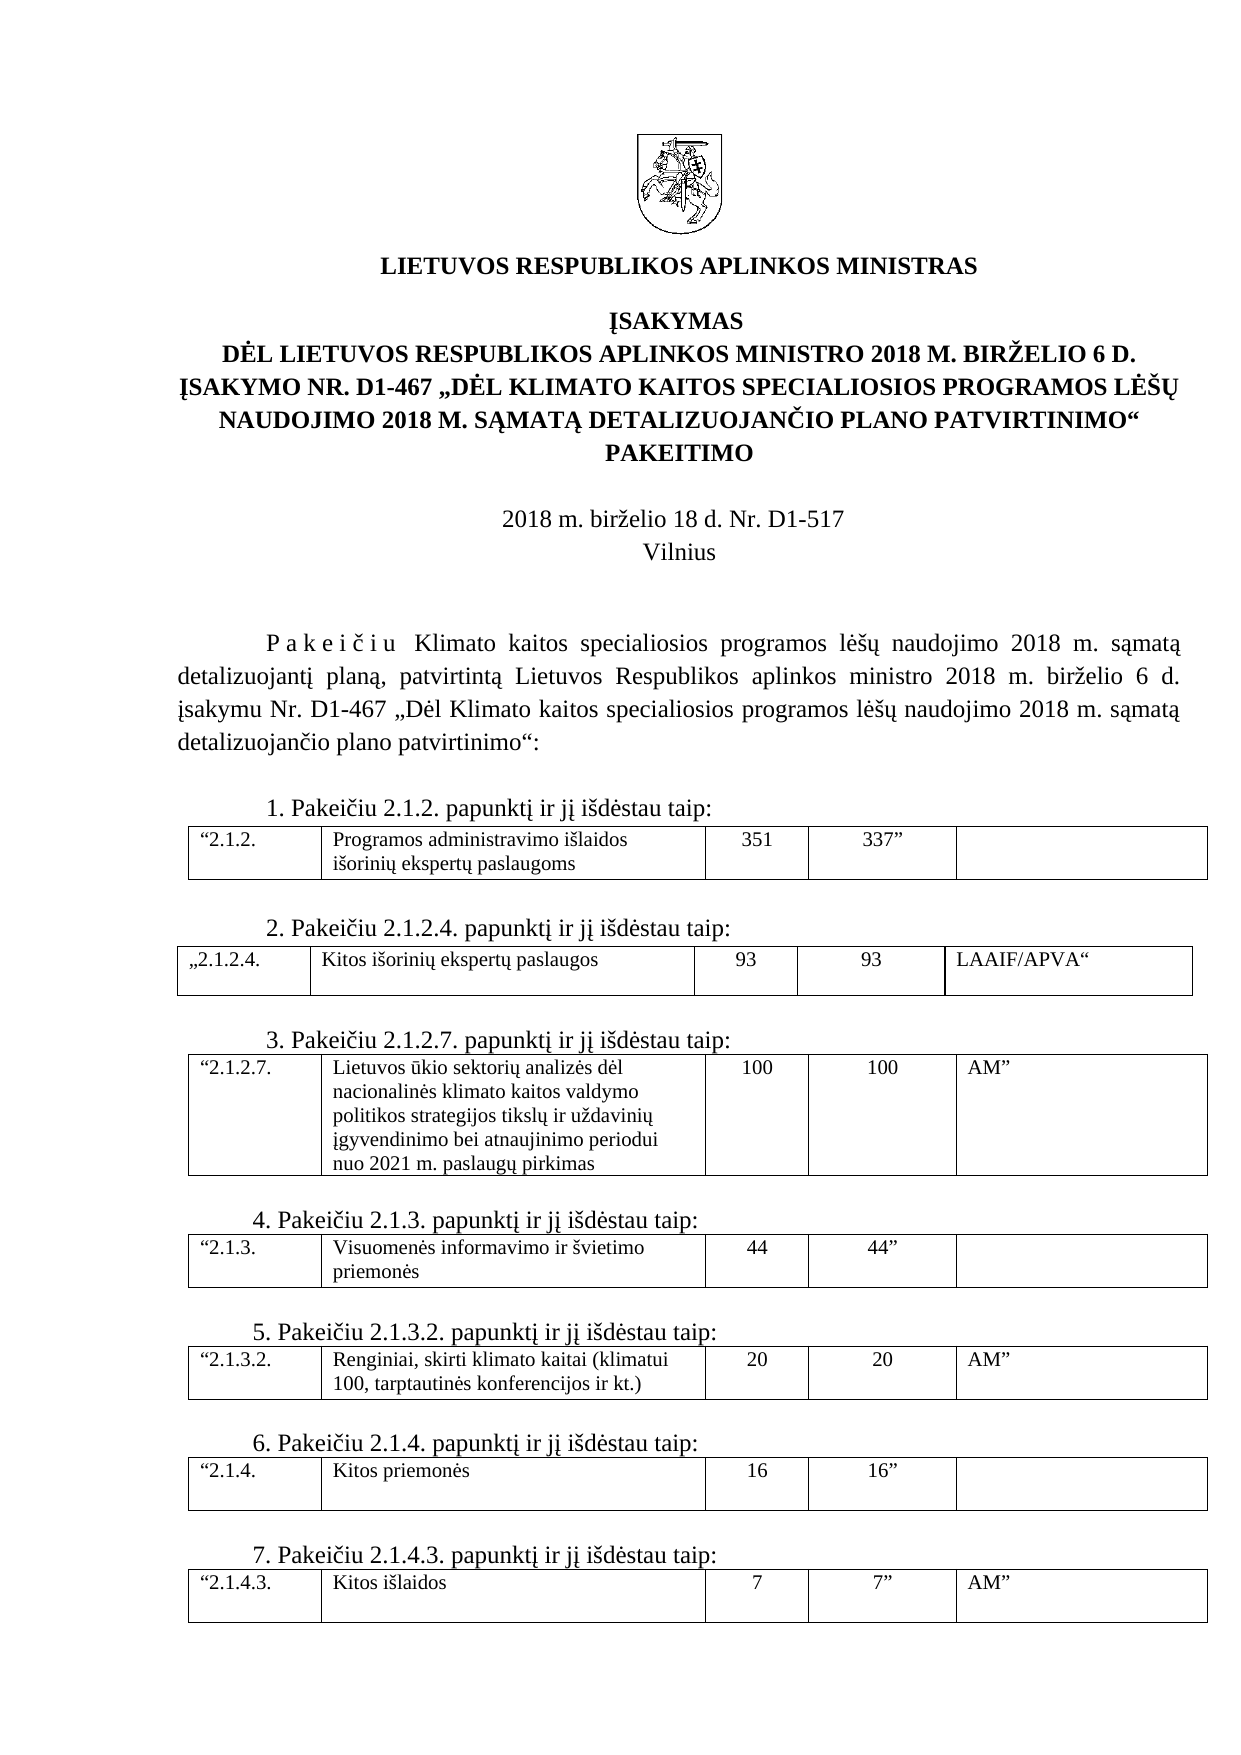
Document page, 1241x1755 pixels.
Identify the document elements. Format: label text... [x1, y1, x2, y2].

text 1. Pakeičiu 2.1.2. papunktį ir jį išdėstau taip: [177, 793, 1181, 822]
text 3. Pakeičiu 2.1.2.7. papunktį ir jį išdėstau taip: [177, 1025, 1181, 1054]
table_header Kitos priemonės [322, 1458, 705, 1510]
table_header [957, 827, 1207, 879]
text Pakeičiu Klimato kaitos specialiosios programos lėšų naudojimo 2018 m. sąmatą detalizuojantį planą, patvirtintą Lietuvos Respublikos aplinkos ministro 2018 m. birželio 6 d. įsakymu Nr. D1-467 „Dėl Klimato kaitos specialiosios programos lėšų naudojimo 2018 m. sąmatą detalizuojančio plano patvirtinimo“: [177, 628, 1181, 756]
table_header 337” [809, 827, 956, 879]
table_header [957, 1458, 1207, 1510]
table_header “2.1.3.2. [189, 1347, 321, 1399]
table_header Visuomenės informavimo ir švietimo priemonės [322, 1235, 705, 1287]
text DĖL LIETUVOS RESPUBLIKOS APLINKOS MINISTRO 2018 M. BIRŽELIO 6 D. ĮSAKYMO NR. D1-467 „DĖL KLIMATO KAITOS SPECIALIOSIOS PROGRAMOS LĖŠŲ NAUDOJIMO 2018 M. SĄMATĄ DETALIZUOJANČIO PLANO PATVIRTINIMO“ PAKEITIMO [177, 339, 1181, 467]
text 4. Pakeičiu 2.1.3. papunktį ir jį išdėstau taip: [177, 1205, 1181, 1234]
table_header 16 [706, 1458, 808, 1510]
text 5. Pakeičiu 2.1.3.2. papunktį ir jį išdėstau taip: [177, 1317, 1181, 1346]
table_header 16” [809, 1458, 956, 1510]
table_header [957, 1235, 1207, 1287]
table_header 100 [706, 1055, 808, 1175]
table_header “2.1.3. [189, 1235, 321, 1287]
table_header “2.1.4. [189, 1458, 321, 1510]
table_header 351 [706, 827, 808, 879]
table_header LAAIF/APVA“ [946, 947, 1192, 995]
table_header Kitos išorinių ekspertų paslaugos [311, 947, 694, 995]
table_header Lietuvos ūkio sektorių analizės dėl nacionalinės klimato kaitos valdymo politikos strategijos tikslų ir uždavinių įgyvendinimo bei atnaujinimo periodui nuo 2021 m. paslaugų pirkimas [322, 1055, 705, 1175]
table_header 20 [706, 1347, 808, 1399]
table_header AM” [957, 1347, 1207, 1399]
text 7. Pakeičiu 2.1.4.3. papunktį ir jį išdėstau taip: [177, 1540, 1181, 1569]
table_header „2.1.2.4. [178, 947, 310, 995]
table_header “2.1.4.3. [189, 1570, 321, 1622]
text 2. Pakeičiu 2.1.2.4. papunktį ir jį išdėstau taip: [177, 913, 1181, 942]
text LIETUVOS RESPUBLIKOS APLINKOS MINISTRAS [177, 251, 1181, 280]
table_header Programos administravimo išlaidos išorinių ekspertų paslaugoms [322, 827, 705, 879]
text 2018 m. birželio 18 d. Nr. D1-517 [177, 504, 1181, 533]
table_header 93 [695, 947, 797, 995]
table_header 93 [798, 947, 944, 995]
text Vilnius [177, 537, 1181, 566]
table_header Renginiai, skirti klimato kaitai (klimatui 100, tarptautinės konferencijos ir kt.) [322, 1347, 705, 1399]
table_header AM” [957, 1570, 1207, 1622]
table_header “2.1.2.7. [189, 1055, 321, 1175]
table_header AM” [957, 1055, 1207, 1175]
text ĮSAKYMAS [177, 306, 1181, 335]
table_header 20 [809, 1347, 956, 1399]
text 6. Pakeičiu 2.1.4. papunktį ir jį išdėstau taip: [177, 1428, 1181, 1457]
table_header 7 [706, 1570, 808, 1622]
table_header 7” [809, 1570, 956, 1622]
table_header 44” [809, 1235, 956, 1287]
table_header “2.1.2. [189, 827, 321, 879]
table_header Kitos išlaidos [322, 1570, 705, 1622]
table_header 100 [809, 1055, 956, 1175]
table_header 44 [706, 1235, 808, 1287]
